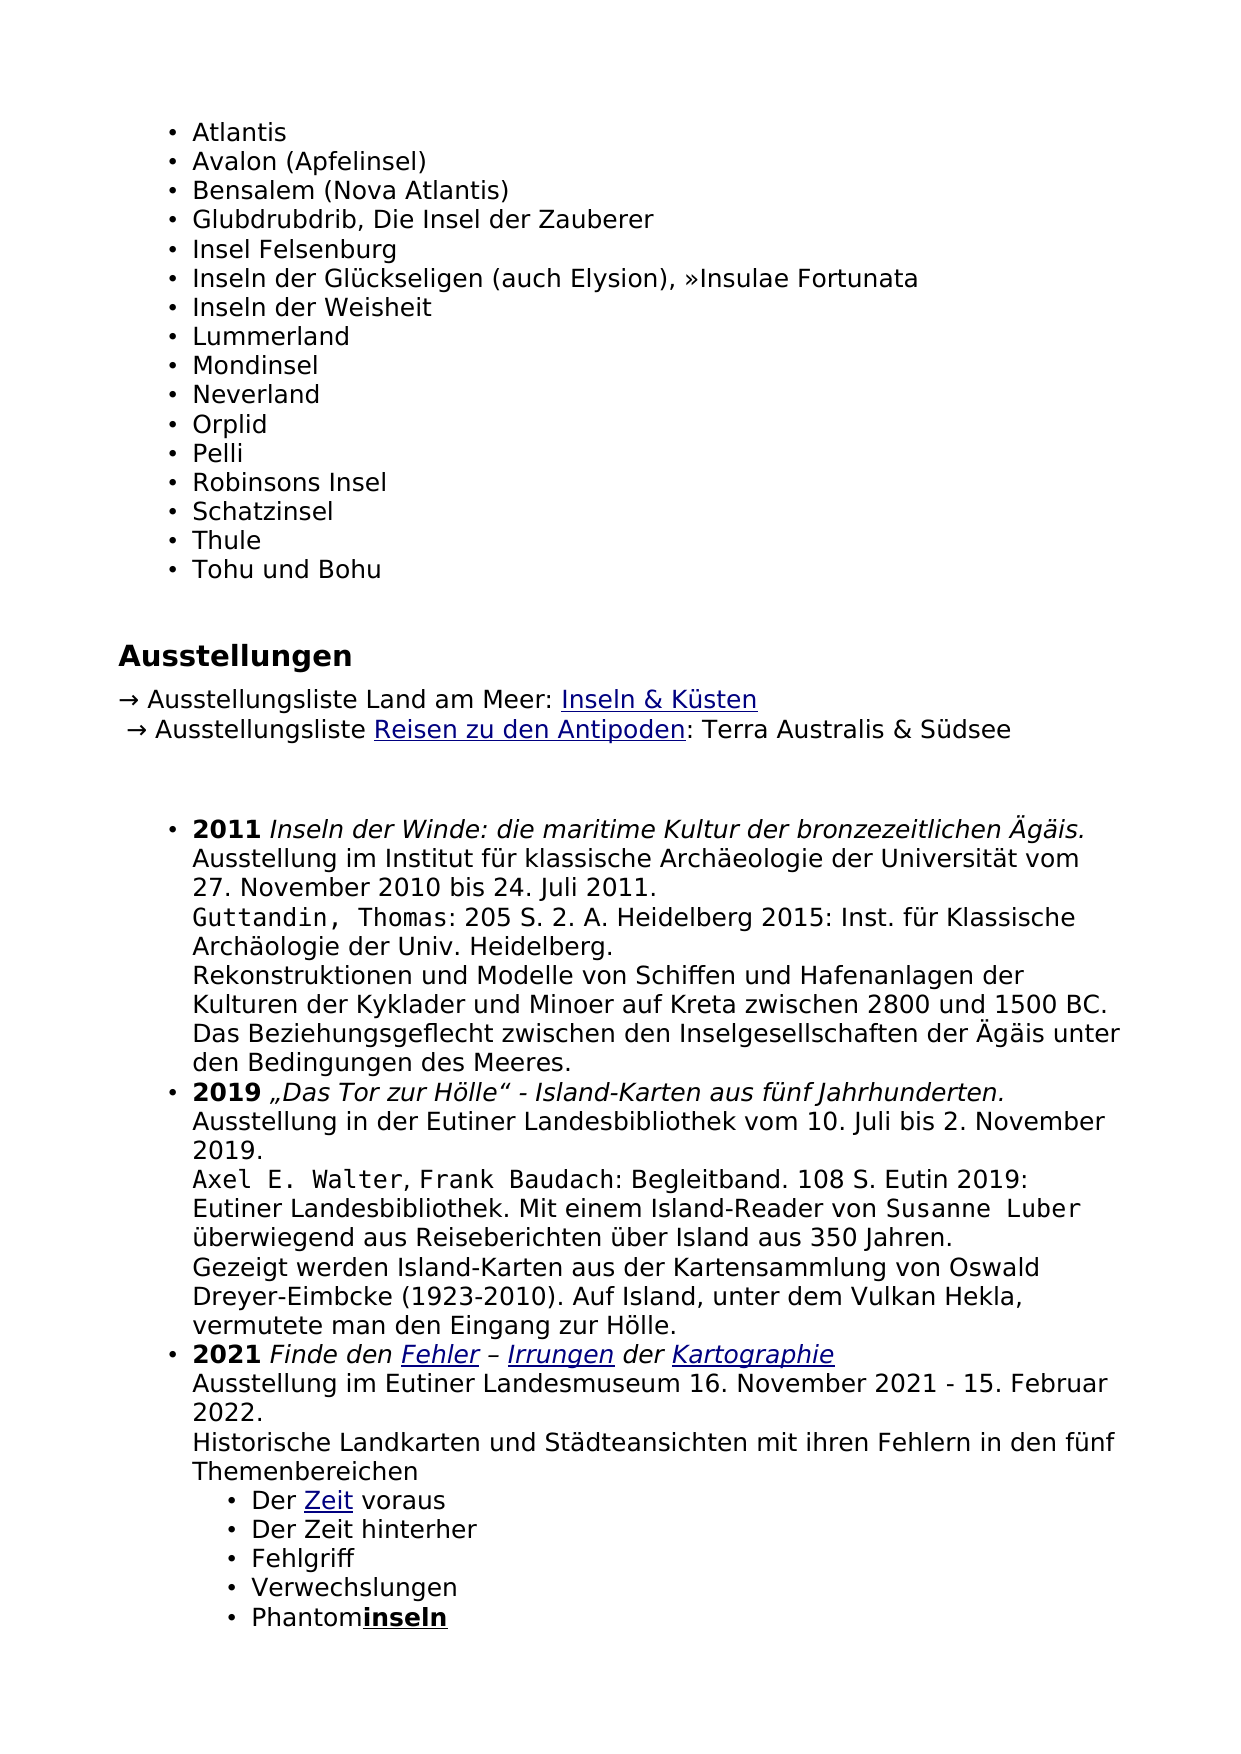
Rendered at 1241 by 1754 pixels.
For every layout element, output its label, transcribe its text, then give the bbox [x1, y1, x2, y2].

list Avalon (Apfelinsel) [177, 147, 1122, 176]
list Robinsons Insel [177, 468, 1122, 497]
list 2019 „Das Tor zur Hölle“ - Island-Karten aus fünf Jahrhunderten. Ausstellung in der Eutiner Landesbibliothek vom 10. Juli bis 2. November 2019. Axel E. Walter, Frank Baudach: Begleitband. 108 S. Eutin 2019: Eutiner Landesbibliothek. Mit einem Island-Reader von Susanne Luber überwiegend aus Reiseberichten über Island aus 350 Jahren. Gezeigt werden Island-Karten aus der Kartensammlung von Oswald Dreyer-Eimbcke (1923-2010). Auf Island, unter dem Vulkan Hekla, vermutete man den Eingang zur Hölle. [177, 1078, 1122, 1340]
list Orplid [177, 410, 1122, 439]
list Tohu und Bohu [177, 556, 1122, 585]
list Insel Felsenburg [177, 235, 1122, 264]
list Phantominseln [236, 1603, 1122, 1632]
list 2021 Finde den Fehler – Irrungen der Kartographie Ausstellung im Eutiner Landesmuseum 16. November 2021 - 15. Februar 2022. Historische Landkarten und Städteansichten mit ihren Fehlern in den fünf Themenbereichen [177, 1340, 1122, 1486]
list Inseln der Glückseligen (auch Elysion), »Insulae Fortunata [177, 264, 1122, 293]
list Thule [177, 526, 1122, 556]
text → Ausstellungsliste Land am Meer: Inseln & Küsten → Ausstellungsliste Reisen zu den Antipoden: Terra Australis & Südsee [118, 686, 1122, 773]
list Schatzinsel [177, 497, 1122, 526]
subtitle Ausstellungen [118, 639, 1122, 673]
list Verwechslungen [236, 1573, 1122, 1603]
list Pelli [177, 439, 1122, 468]
list Bensalem (Nova Atlantis) [177, 176, 1122, 206]
list Lummerland [177, 322, 1122, 351]
list Der Zeit voraus [236, 1486, 1122, 1515]
list Glubdrubdrib, Die Insel der Zauberer [177, 206, 1122, 235]
list Inseln der Weisheit [177, 293, 1122, 322]
list Fehlgriff [236, 1544, 1122, 1573]
list Neverland [177, 381, 1122, 410]
list Der Zeit hinterher [236, 1515, 1122, 1544]
list 2011 Inseln der Winde: die maritime Kultur der bronzezeitlichen Ägäis. Ausstellung im Institut für klassische Archäeologie der Universität vom 27. November 2010 bis 24. Juli 2011. Guttandin, Thomas: 205 S. 2. A. Heidelberg 2015: Inst. für Klassische Archäologie der Univ. Heidelberg. Rekonstruktionen und Modelle von Schiffen und Hafenanlagen der Kulturen der Kyklader und Minoer auf Kreta zwischen 2800 und 1500 BC. Das Beziehungsgeflecht zwischen den Inselgesellschaften der Ägäis unter den Bedingungen des Meeres. [177, 815, 1122, 1078]
list Atlantis [177, 118, 1122, 147]
list Mondinsel [177, 351, 1122, 381]
